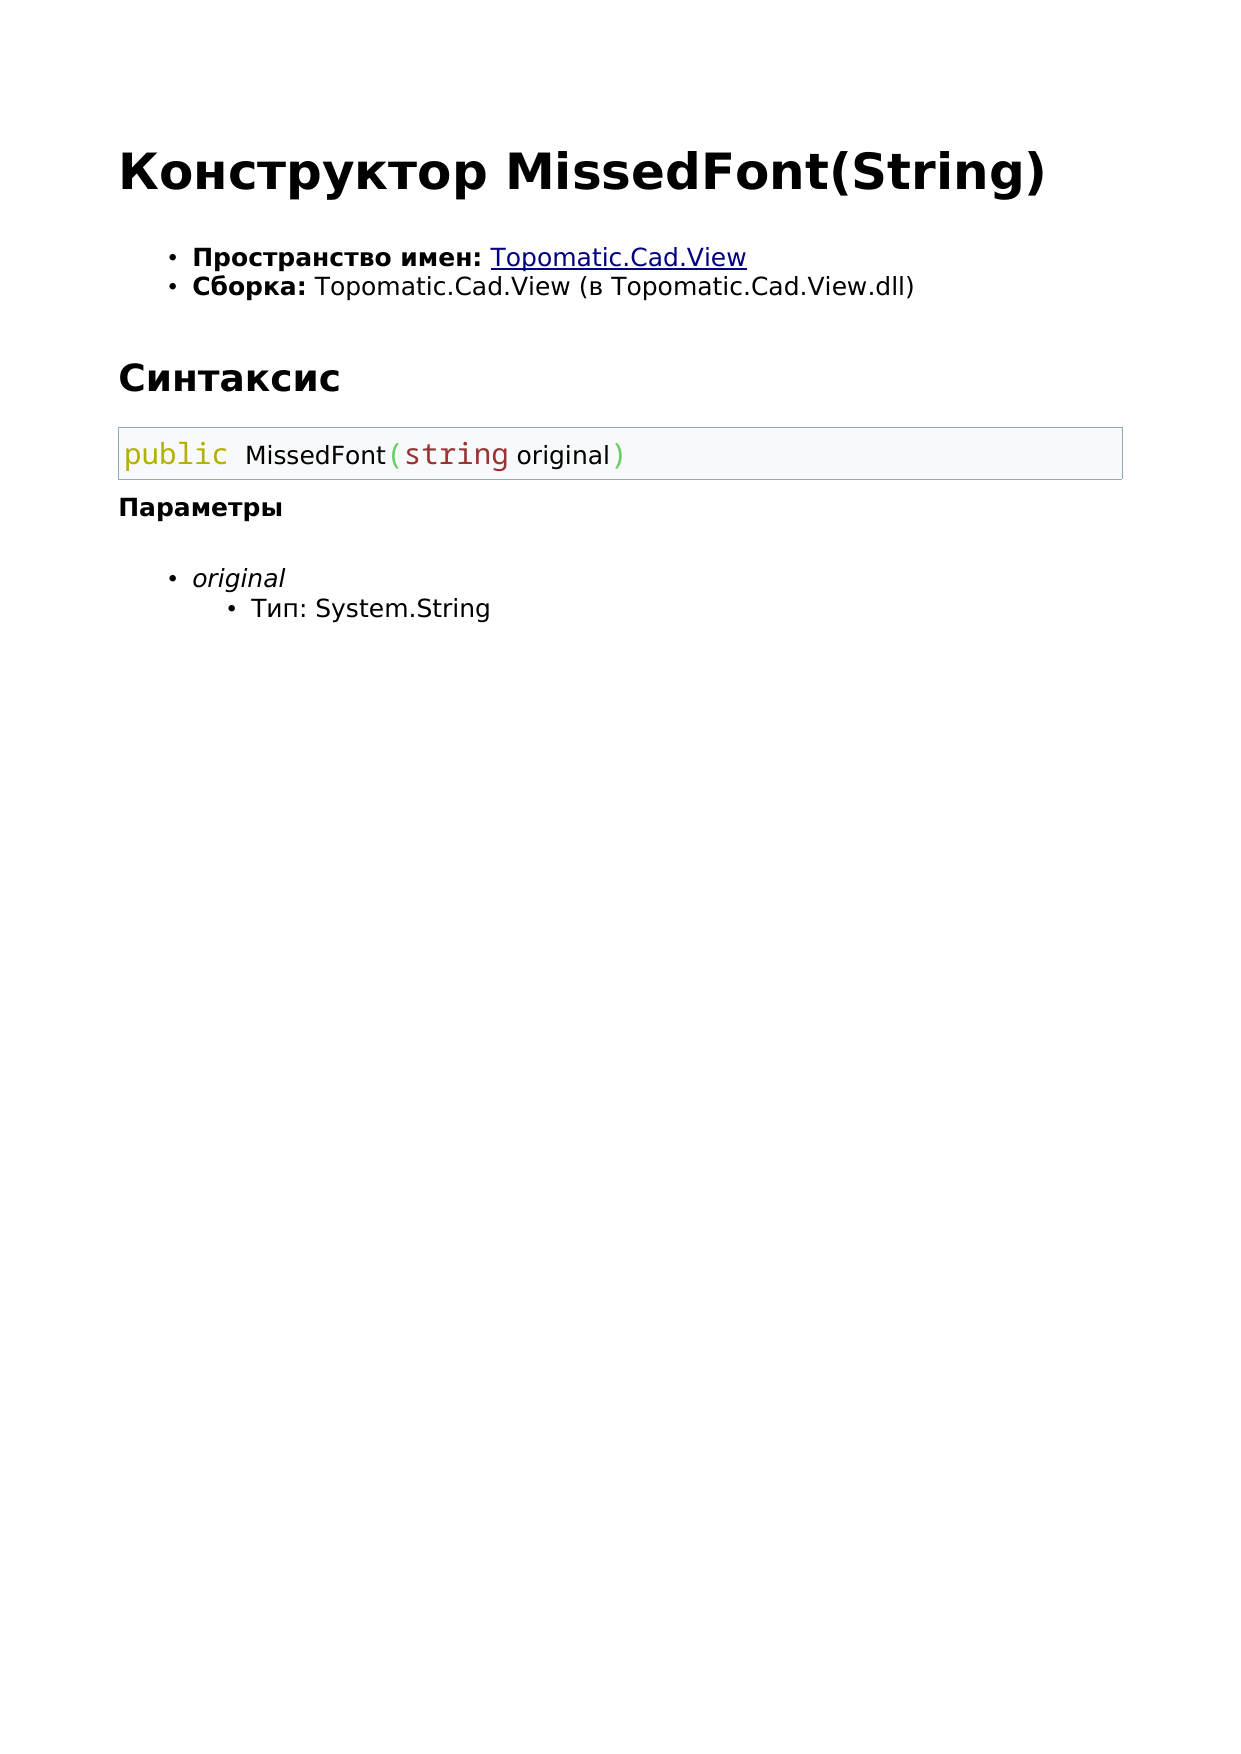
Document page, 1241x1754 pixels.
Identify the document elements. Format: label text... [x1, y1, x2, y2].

text Параметры [118, 493, 1122, 523]
list Пространство имен: Topomatic.Cad.View [177, 243, 1122, 272]
table_header public MissedFont(string original) [119, 428, 1122, 478]
list Сборка: Topomatic.Cad.View (в Topomatic.Cad.View.dll) [177, 272, 1122, 302]
subtitle Конструктор MissedFont(String) [118, 143, 1122, 201]
list Тип: System.String [236, 594, 1122, 623]
subtitle Синтаксис [118, 356, 1122, 400]
list original [177, 564, 1122, 594]
